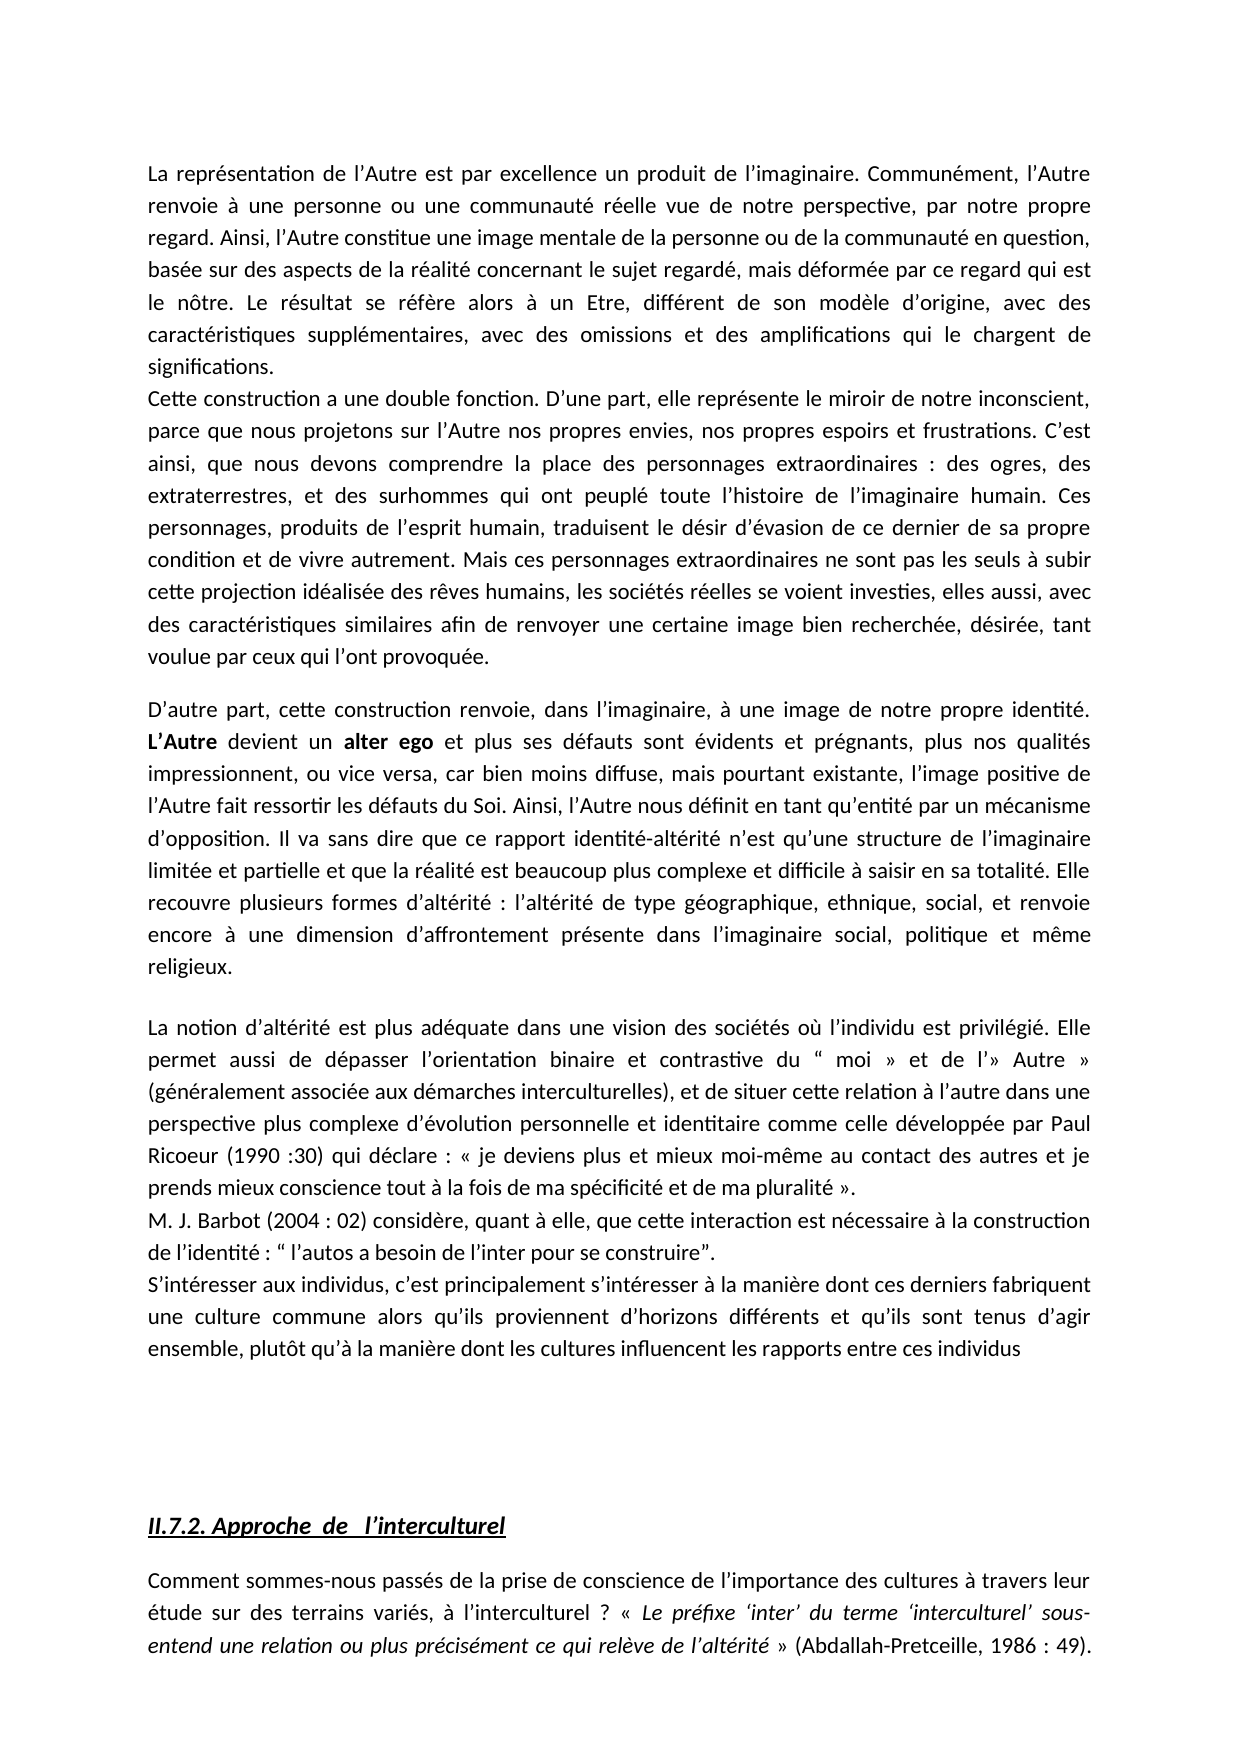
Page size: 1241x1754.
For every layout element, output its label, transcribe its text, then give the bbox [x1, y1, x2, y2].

text Comment sommes-nous passés de la prise de conscience de l’importance des cultures à travers leur étude sur des terrains variés, à l’interculturel ? « Le préfixe ‘inter’ du terme ‘interculturel’ sous-entend une relation ou plus précisément ce qui relève de l’altérité » (Abdallah-Pretceille, 1986 : 49). [148, 1566, 1093, 1659]
text La notion d’altérité est plus adéquate dans une vision des sociétés où l’individu est privilégié. Elle permet aussi de dépasser l’orientation binaire et contrastive du “ moi » et de l’» Autre » (généralement associée aux démarches interculturelles), et de situer cette relation à l’autre dans une perspective plus complexe d’évolution personnelle et identitaire comme celle développée par Paul Ricoeur (1990 :30) qui déclare : « je deviens plus et mieux moi-même au contact des autres et je prends mieux conscience tout à la fois de ma spécificité et de ma pluralité ». [148, 1013, 1093, 1202]
text La représentation de l’Autre est par excellence un produit de l’imaginaire. Communément, l’Autre renvoie à une personne ou une communauté réelle vue de notre perspective, par notre propre regard. Ainsi, l’Autre constitue une image mentale de la personne ou de la communauté en question, basée sur des aspects de la réalité concernant le sujet regardé, mais déformée par ce regard qui est le nôtre. Le résultat se réfère alors à un Etre, différent de son modèle d’origine, avec des caractéristiques supplémentaires, avec des omissions et des amplifications qui le chargent de significations. [148, 159, 1093, 380]
text Cette construction a une double fonction. D’une part, elle représente le miroir de notre inconscient, parce que nous projetons sur l’Autre nos propres envies, nos propres espoirs et frustrations. C’est ainsi, que nous devons comprendre la place des personnages extraordinaires : des ogres, des extraterrestres, et des surhommes qui ont peuplé toute l’histoire de l’imaginaire humain. Ces personnages, produits de l’esprit humain, traduisent le désir d’évasion de ce dernier de sa propre condition et de vivre autrement. Mais ces personnages extraordinaires ne sont pas les seuls à subir cette projection idéalisée des rêves humains, les sociétés réelles se voient investies, elles aussi, avec des caractéristiques similaires afin de renvoyer une certaine image bien recherchée, désirée, tant voulue par ceux qui l’ont provoquée. [148, 384, 1093, 670]
text M. J. Barbot (2004 : 02) considère, quant à elle, que cette interaction est nécessaire à la construction de l’identité : “ l’autos a besoin de l’inter pour se construire”. [148, 1206, 1093, 1266]
text II.7.2. Approche de l’interculturel [148, 1511, 1093, 1541]
text S’intéresser aux individus, c’est principalement s’intéresser à la manière dont ces derniers fabriquent une culture commune alors qu’ils proviennent d’horizons différents et qu’ils sont tenus d’agir ensemble, plutôt qu’à la manière dont les cultures influencent les rapports entre ces individus [148, 1270, 1093, 1362]
text D’autre part, cette construction renvoie, dans l’imaginaire, à une image de notre propre identité. L’Autre devient un alter ego et plus ses défauts sont évidents et prégnants, plus nos qualités impressionnent, ou vice versa, car bien moins diffuse, mais pourtant existante, l’image positive de l’Autre fait ressortir les défauts du Soi. Ainsi, l’Autre nous définit en tant qu’entité par un mécanisme d’opposition. Il va sans dire que ce rapport identité-altérité n’est qu’une structure de l’imaginaire limitée et partielle et que la réalité est beaucoup plus complexe et difficile à saisir en sa totalité. Elle recouvre plusieurs formes d’altérité : l’altérité de type géographique, ethnique, social, et renvoie encore à une dimension d’affrontement présente dans l’imaginaire social, politique et même religieux. [148, 695, 1093, 980]
